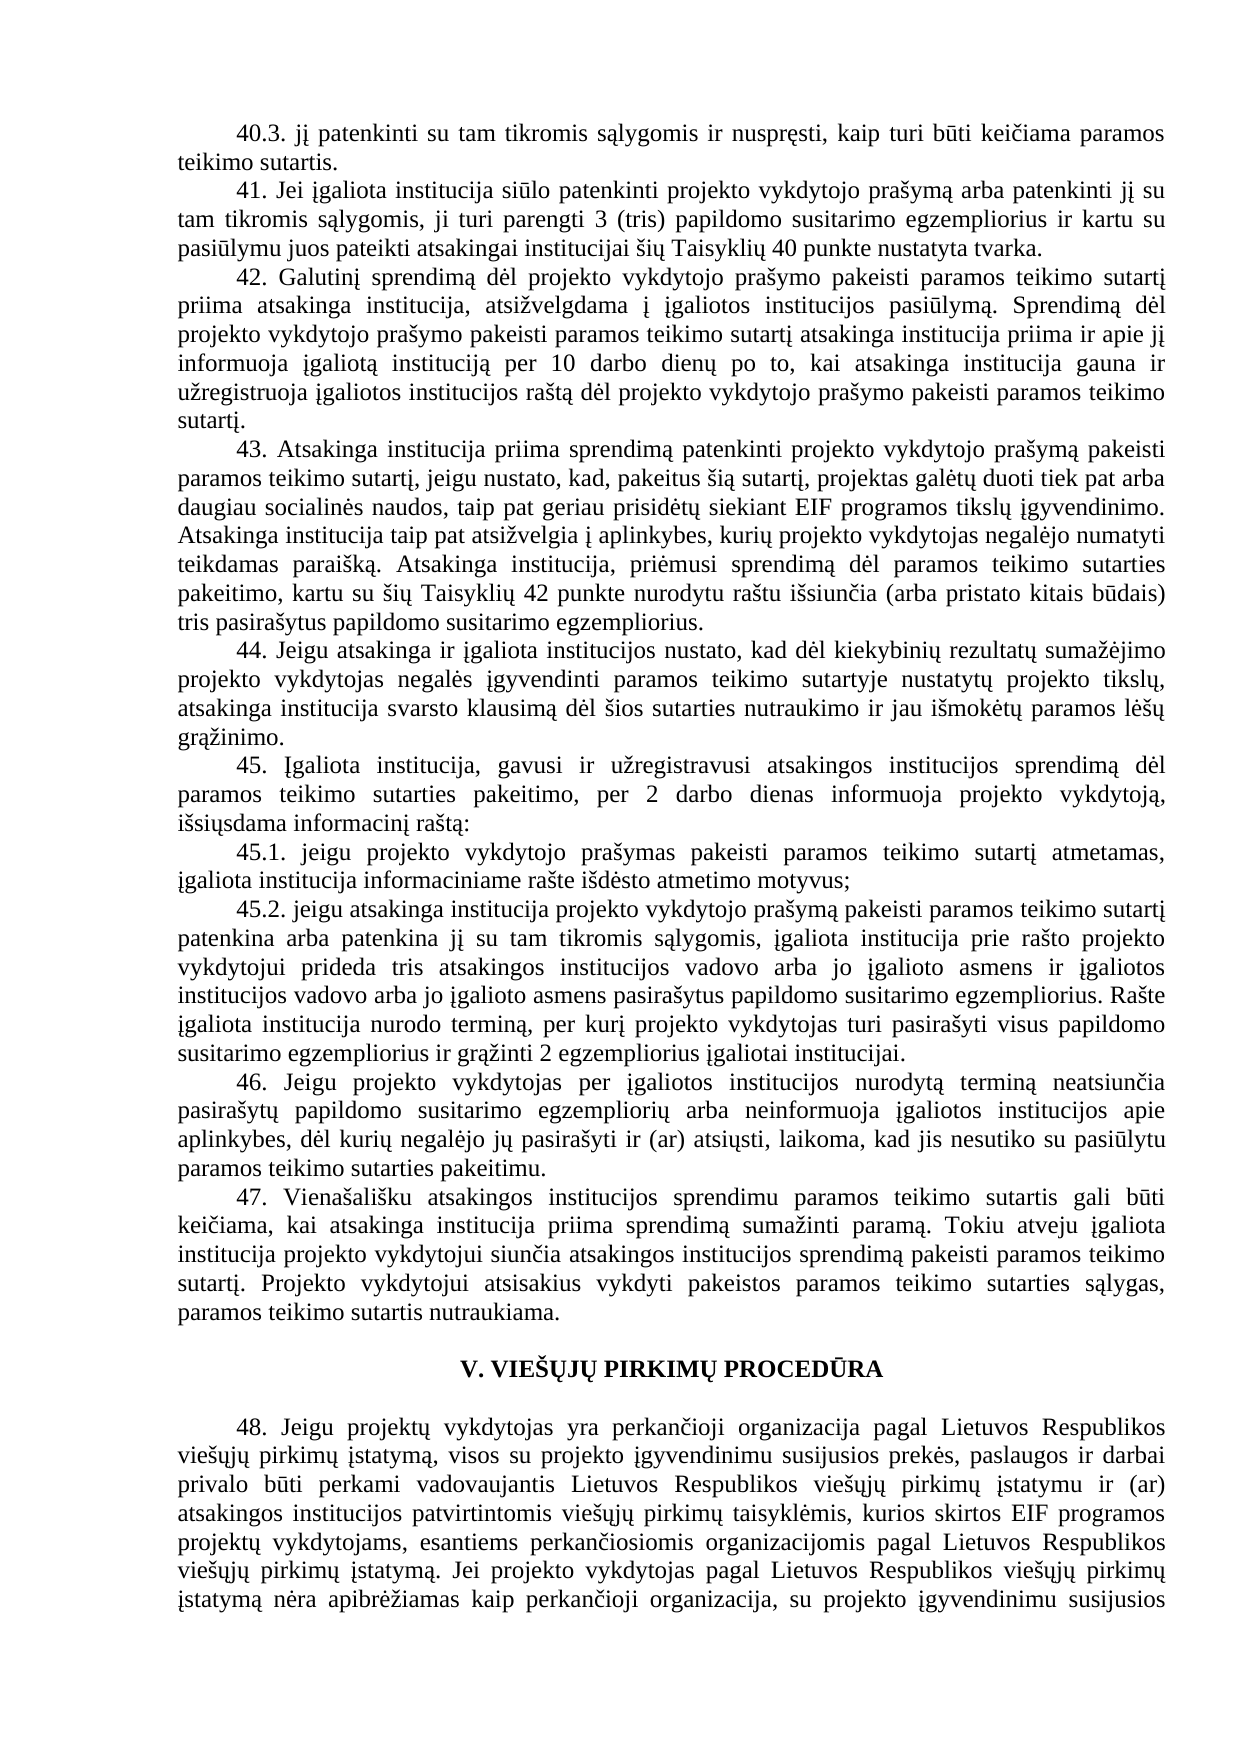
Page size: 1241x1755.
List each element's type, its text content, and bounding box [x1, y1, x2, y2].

text V. VIEŠŲJŲ PIRKIMŲ PROCEDŪRA [177, 1354, 1166, 1383]
text 45. Įgaliota institucija, gavusi ir užregistravusi atsakingos institucijos sprendimą dėl paramos teikimo sutarties pakeitimo, per 2 darbo dienas informuoja projekto vykdytoją, išsiųsdama informacinį raštą: [177, 751, 1166, 837]
text 44. Jeigu atsakinga ir įgaliota institucijos nustato, kad dėl kiekybinių rezultatų sumažėjimo projekto vykdytojas negalės įgyvendinti paramos teikimo sutartyje nustatytų projekto tikslų, atsakinga institucija svarsto klausimą dėl šios sutarties nutraukimo ir jau išmokėtų paramos lėšų grąžinimo. [177, 636, 1166, 751]
text 48. Jeigu projektų vykdytojas yra perkančioji organizacija pagal Lietuvos Respublikos viešųjų pirkimų įstatymą, visos su projekto įgyvendinimu susijusios prekės, paslaugos ir darbai privalo būti perkami vadovaujantis Lietuvos Respublikos viešųjų pirkimų įstatymu ir (ar) atsakingos institucijos patvirtintomis viešųjų pirkimų taisyklėmis, kurios skirtos EIF programos projektų vykdytojams, esantiems perkančiosiomis organizacijomis pagal Lietuvos Respublikos viešųjų pirkimų įstatymą. Jei projekto vykdytojas pagal Lietuvos Respublikos viešųjų pirkimų įstatymą nėra apibrėžiamas kaip perkančioji organizacija, su projekto įgyvendinimu susijusios [177, 1412, 1166, 1613]
text 45.1. jeigu projekto vykdytojo prašymas pakeisti paramos teikimo sutartį atmetamas, įgaliota institucija informaciniame rašte išdėsto atmetimo motyvus; [177, 837, 1166, 894]
text 43. Atsakinga institucija priima sprendimą patenkinti projekto vykdytojo prašymą pakeisti paramos teikimo sutartį, jeigu nustato, kad, pakeitus šią sutartį, projektas galėtų duoti tiek pat arba daugiau socialinės naudos, taip pat geriau prisidėtų siekiant EIF programos tikslų įgyvendinimo. Atsakinga institucija taip pat atsižvelgia į aplinkybes, kurių projekto vykdytojas negalėjo numatyti teikdamas paraišką. Atsakinga institucija, priėmusi sprendimą dėl paramos teikimo sutarties pakeitimo, kartu su šių Taisyklių 42 punkte nurodytu raštu išsiunčia (arba pristato kitais būdais) tris pasirašytus papildomo susitarimo egzempliorius. [177, 434, 1166, 636]
text 42. Galutinį sprendimą dėl projekto vykdytojo prašymo pakeisti paramos teikimo sutartį priima atsakinga institucija, atsižvelgdama į įgaliotos institucijos pasiūlymą. Sprendimą dėl projekto vykdytojo prašymo pakeisti paramos teikimo sutartį atsakinga institucija priima ir apie jį informuoja įgaliotą instituciją per 10 darbo dienų po to, kai atsakinga institucija gauna ir užregistruoja įgaliotos institucijos raštą dėl projekto vykdytojo prašymo pakeisti paramos teikimo sutartį. [177, 262, 1166, 434]
text 40.3. jį patenkinti su tam tikromis sąlygomis ir nuspręsti, kaip turi būti keičiama paramos teikimo sutartis. [177, 118, 1166, 176]
text 45.2. jeigu atsakinga institucija projekto vykdytojo prašymą pakeisti paramos teikimo sutartį patenkina arba patenkina jį su tam tikromis sąlygomis, įgaliota institucija prie rašto projekto vykdytojui prideda tris atsakingos institucijos vadovo arba jo įgalioto asmens ir įgaliotos institucijos vadovo arba jo įgalioto asmens pasirašytus papildomo susitarimo egzempliorius. Rašte įgaliota institucija nurodo terminą, per kurį projekto vykdytojas turi pasirašyti visus papildomo susitarimo egzempliorius ir grąžinti 2 egzempliorius įgaliotai institucijai. [177, 894, 1166, 1067]
text 41. Jei įgaliota institucija siūlo patenkinti projekto vykdytojo prašymą arba patenkinti jį su tam tikromis sąlygomis, ji turi parengti 3 (tris) papildomo susitarimo egzempliorius ir kartu su pasiūlymu juos pateikti atsakingai institucijai šių Taisyklių 40 punkte nustatyta tvarka. [177, 176, 1166, 262]
text 47. Vienašališku atsakingos institucijos sprendimu paramos teikimo sutartis gali būti keičiama, kai atsakinga institucija priima sprendimą sumažinti paramą. Tokiu atveju įgaliota institucija projekto vykdytojui siunčia atsakingos institucijos sprendimą pakeisti paramos teikimo sutartį. Projekto vykdytojui atsisakius vykdyti pakeistos paramos teikimo sutarties sąlygas, paramos teikimo sutartis nutraukiama. [177, 1182, 1166, 1326]
text 46. Jeigu projekto vykdytojas per įgaliotos institucijos nurodytą terminą neatsiunčia pasirašytų papildomo susitarimo egzempliorių arba neinformuoja įgaliotos institucijos apie aplinkybes, dėl kurių negalėjo jų pasirašyti ir (ar) atsiųsti, laikoma, kad jis nesutiko su pasiūlytu paramos teikimo sutarties pakeitimu. [177, 1067, 1166, 1182]
